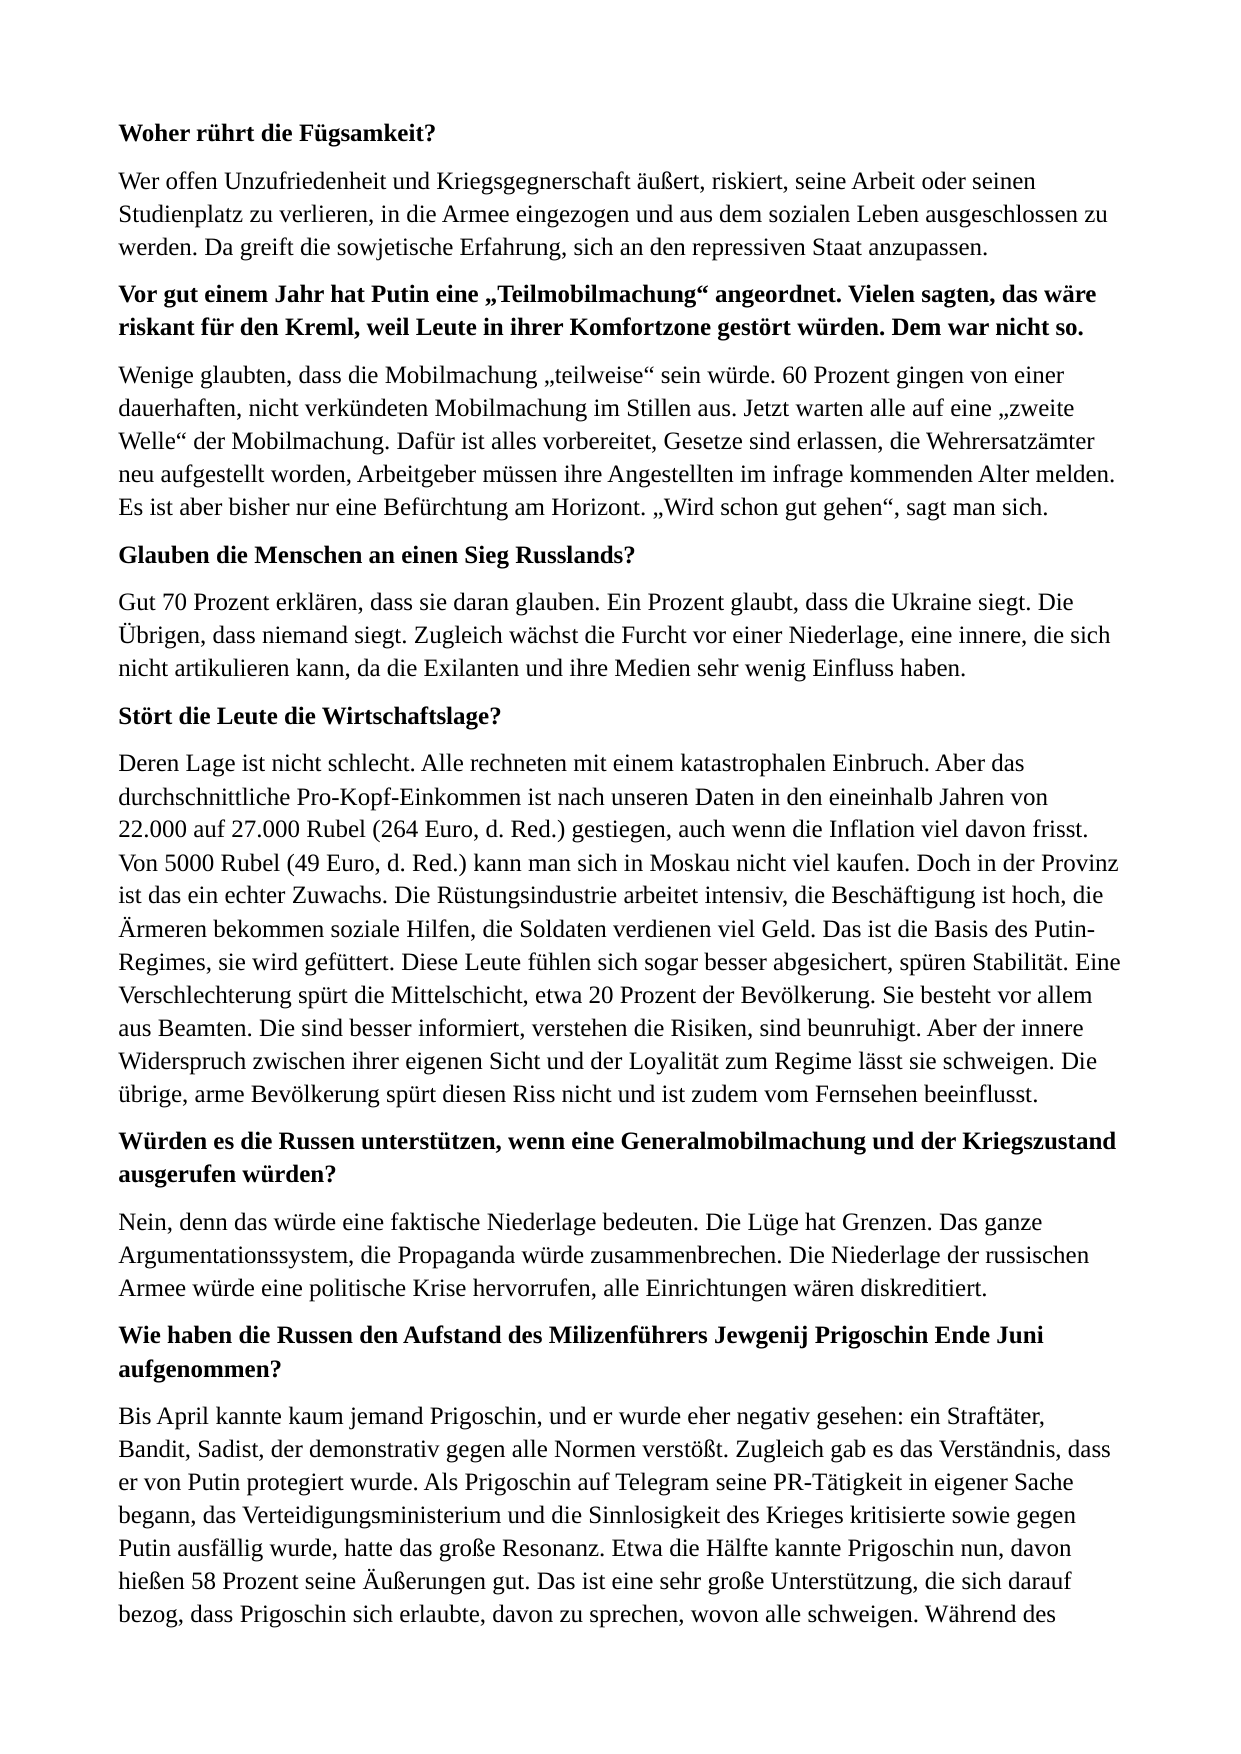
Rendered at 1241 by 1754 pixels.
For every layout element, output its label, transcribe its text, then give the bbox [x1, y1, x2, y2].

text Woher rührt die Fügsamkeit? [118, 118, 1122, 147]
text Wer offen Unzufriedenheit und Kriegsgegnerschaft äußert, riskiert, seine Arbeit oder seinen Studienplatz zu verlieren, in die Armee eingezogen und aus dem sozialen Leben ausgeschlossen zu werden. Da greift die sowjetische Erfahrung, sich an den repressiven Staat anzupassen. [118, 166, 1122, 261]
text Wie haben die Russen den Aufstand des Milizenführers Jewgenij Prigoschin Ende Juni aufgenommen? [118, 1321, 1122, 1382]
text Glauben die Menschen an einen Sieg Russlands? [118, 540, 1122, 568]
text Deren Lage ist nicht schlecht. Alle rechneten mit einem katastrophalen Einbruch. Aber das durchschnittliche Pro-Kopf-Einkommen ist nach unseren Daten in den eineinhalb Jahren von 22.000 auf 27.000 Rubel (264 Euro, d. Red.) gestiegen, auch wenn die Inflation viel davon frisst. Von 5000 Rubel (49 Euro, d. Red.) kann man sich in Moskau nicht viel kaufen. Doch in der Provinz ist das ein echter Zuwachs. Die Rüstungsindustrie arbeitet intensiv, die Beschäftigung ist hoch, die Ärmeren bekommen soziale Hilfen, die Soldaten verdienen viel Geld. Das ist die Basis des Putin-Regimes, sie wird gefüttert. Diese Leute fühlen sich sogar besser abgesichert, spüren Stabilität. Eine Verschlechterung spürt die Mittelschicht, etwa 20 Prozent der Bevölkerung. Sie besteht vor allem aus Beamten. Die sind besser informiert, verstehen die Risiken, sind beunruhigt. Aber der innere Widerspruch zwischen ihrer eigenen Sicht und der Loyalität zum Regime lässt sie schweigen. Die übrige, arme Bevölkerung spürt diesen Riss nicht und ist zudem vom Fernsehen beeinflusst. [118, 748, 1122, 1107]
text Würden es die Russen unterstützen, wenn eine Generalmobilmachung und der Kriegszustand ausgerufen würden? [118, 1126, 1122, 1188]
text Bis April kannte kaum jemand Prigoschin, und er wurde eher negativ gesehen: ein Straftäter, Bandit, Sadist, der demon­strativ gegen alle Normen verstößt. Zugleich gab es das Verständnis, dass er von Putin protegiert wurde. Als Prigoschin auf Telegram seine PR-Tätigkeit in eigener Sache begann, das Verteidigungsministerium und die Sinnlosigkeit des Krieges kritisierte sowie gegen Putin ausfällig wurde, hatte das große Resonanz. Etwa die Hälfte kannte Prigoschin nun, davon hießen 58 Prozent seine Äußerungen gut. Das ist eine sehr große Unterstützung, die sich darauf bezog, dass Prigoschin sich erlaubte, davon zu sprechen, wovon alle schweigen. Während des [118, 1401, 1122, 1628]
text Wenige glaubten, dass die Mobilmachung „teilweise“ sein würde. 60 Prozent gingen von einer dauerhaften, nicht verkündeten Mobilmachung im Stillen aus. Jetzt warten alle auf eine „zweite Welle“ der Mobilmachung. Dafür ist alles vorbereitet, Gesetze sind erlassen, die Wehrersatzämter neu aufgestellt worden, Arbeitgeber müssen ihre Angestellten im infrage kommenden Alter melden. Es ist aber bisher nur eine Befürchtung am Horizont. „Wird schon gut gehen“, sagt man sich. [118, 360, 1122, 521]
text Gut 70 Prozent erklären, dass sie daran glauben. Ein Prozent glaubt, dass die Ukraine siegt. Die Übrigen, dass niemand siegt. Zugleich wächst die Furcht vor einer Niederlage, eine innere, die sich nicht artikulieren kann, da die Exilanten und ihre Medien sehr wenig Einfluss haben. [118, 587, 1122, 682]
text Vor gut einem Jahr hat Putin eine „Teilmobilmachung“ angeordnet. Vielen sagten, das wäre riskant für den Kreml, weil Leute in ihrer Komfortzone gestört würden. Dem war nicht so. [118, 279, 1122, 341]
text Stört die Leute die Wirtschaftslage? [118, 701, 1122, 730]
text Nein, denn das würde eine faktische Niederlage bedeuten. Die Lüge hat Grenzen. Das ganze Argumentationssystem, die Propaganda würde zusammenbrechen. Die Niederlage der russischen Armee würde eine politische Krise hervorrufen, alle Einrichtungen wären diskreditiert. [118, 1207, 1122, 1302]
